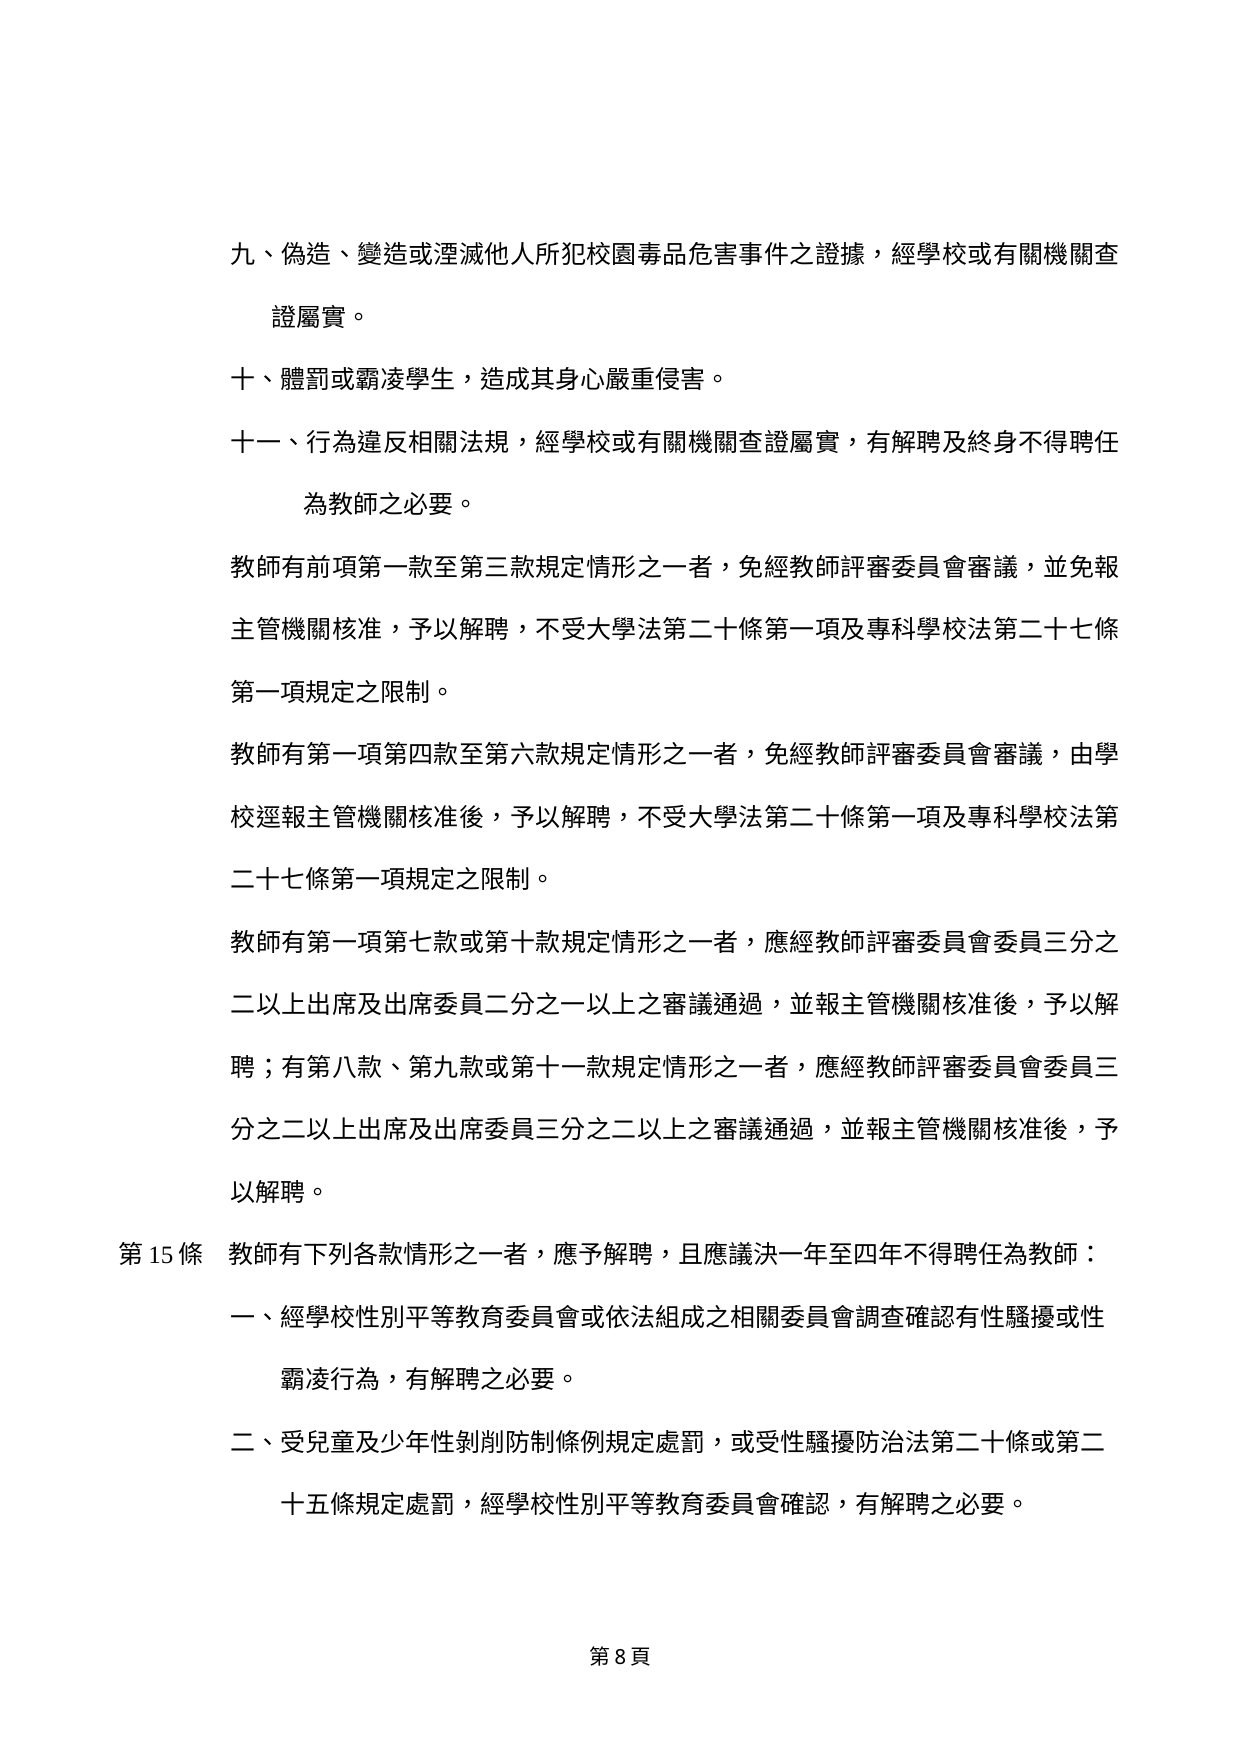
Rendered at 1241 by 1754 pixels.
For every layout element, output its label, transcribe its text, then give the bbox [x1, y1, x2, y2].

text 十、體罰或霸凌學生，造成其身心嚴重侵害。 [230, 336, 1122, 393]
text 十五條規定處罰，經學校性別平等教育委員會確認，有解聘之必要。 [230, 1461, 1122, 1524]
text 九、偽造、變造或湮滅他人所犯校園毒品危害事件之證據，經學校或有關機關查證屬實。 [230, 211, 1122, 336]
text 二、受兒童及少年性剝削防制條例規定處罰，或受性騷擾防治法第二十條或第二 [230, 1399, 1122, 1461]
text 霸凌行為，有解聘之必要。 [230, 1342, 1122, 1399]
